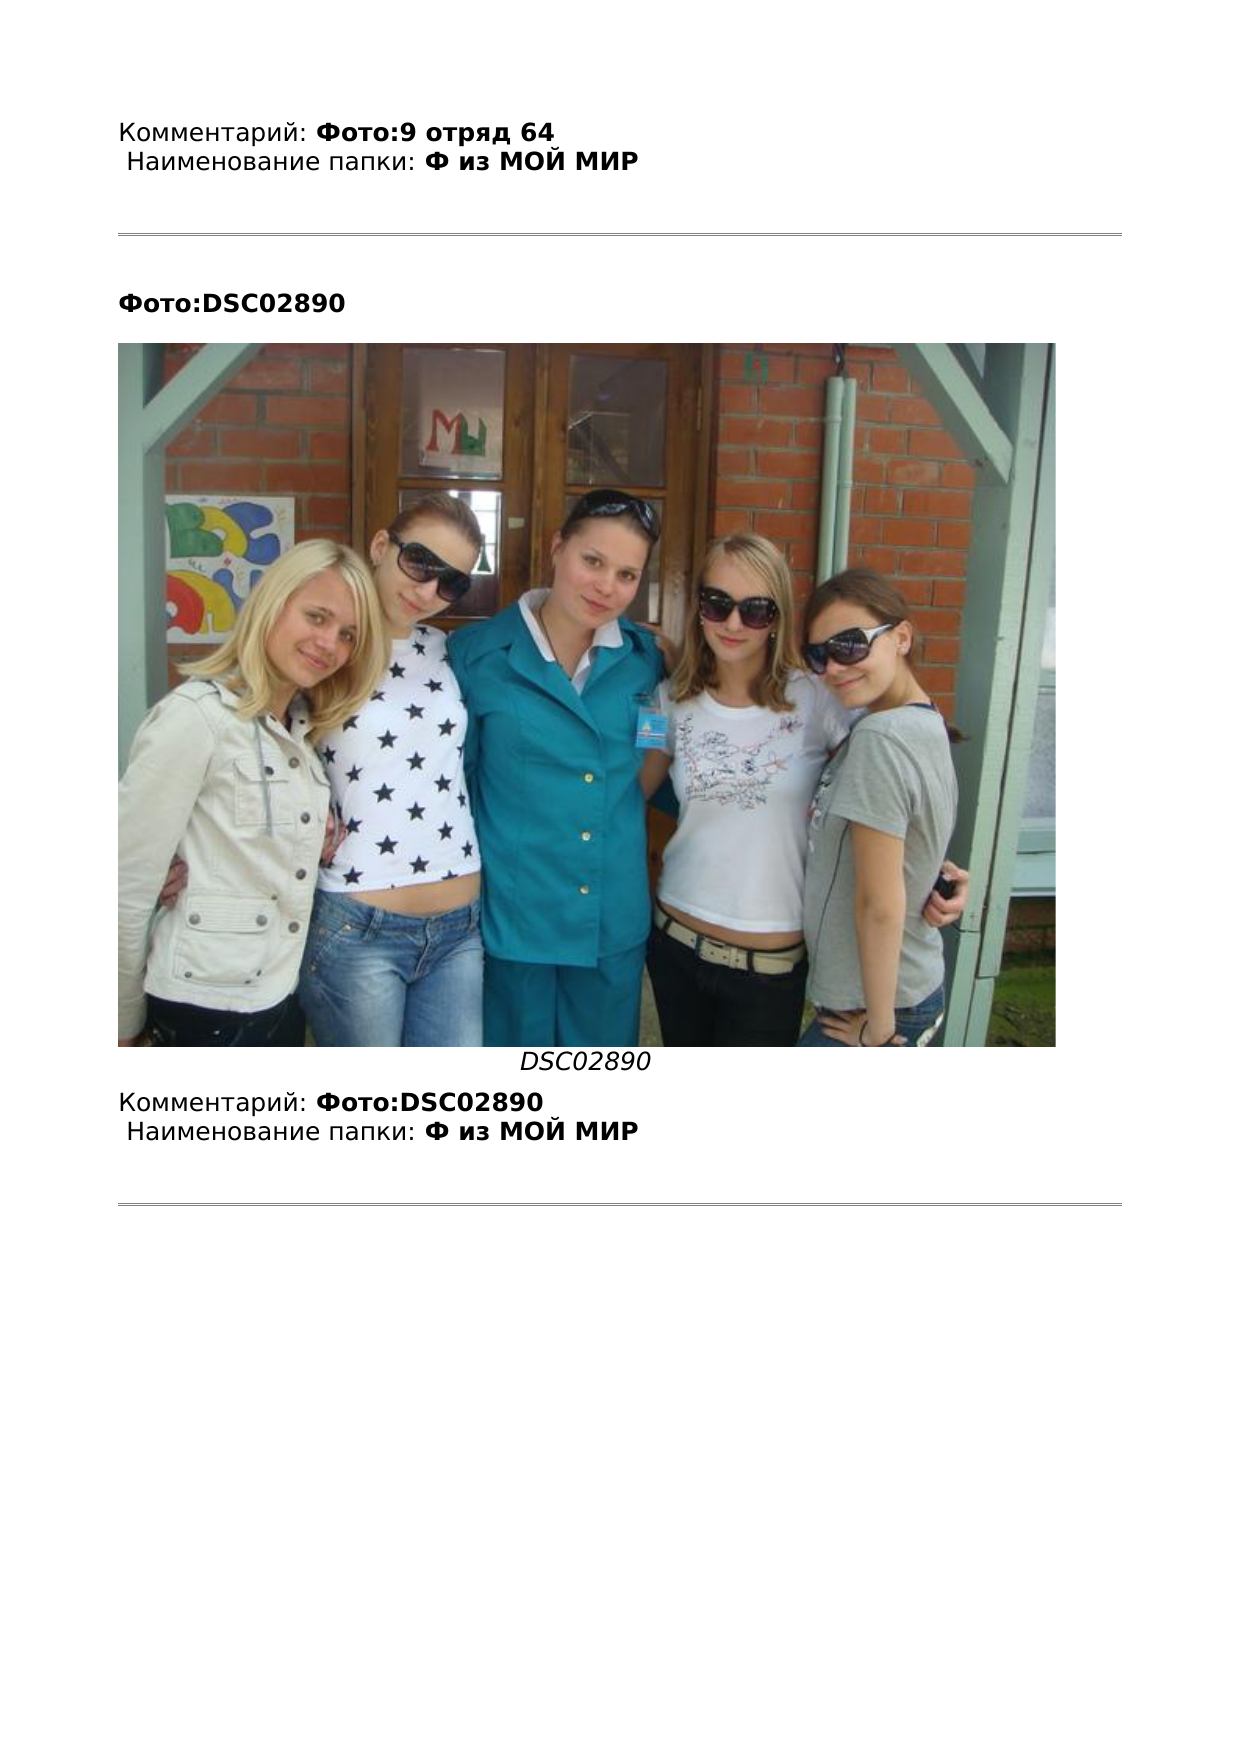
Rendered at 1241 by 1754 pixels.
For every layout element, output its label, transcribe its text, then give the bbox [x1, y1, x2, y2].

text DSC02890 [118, 1047, 1056, 1076]
picture [118, 343, 1056, 1047]
subtitle Фото:DSC02890 [118, 289, 1122, 319]
text Комментарий: Фото:9 отряд 64 Наименование папки: Ф из МОЙ МИР [118, 118, 1122, 206]
text Комментарий: Фото:DSC02890 Наименование папки: Ф из МОЙ МИР [118, 1088, 1122, 1176]
